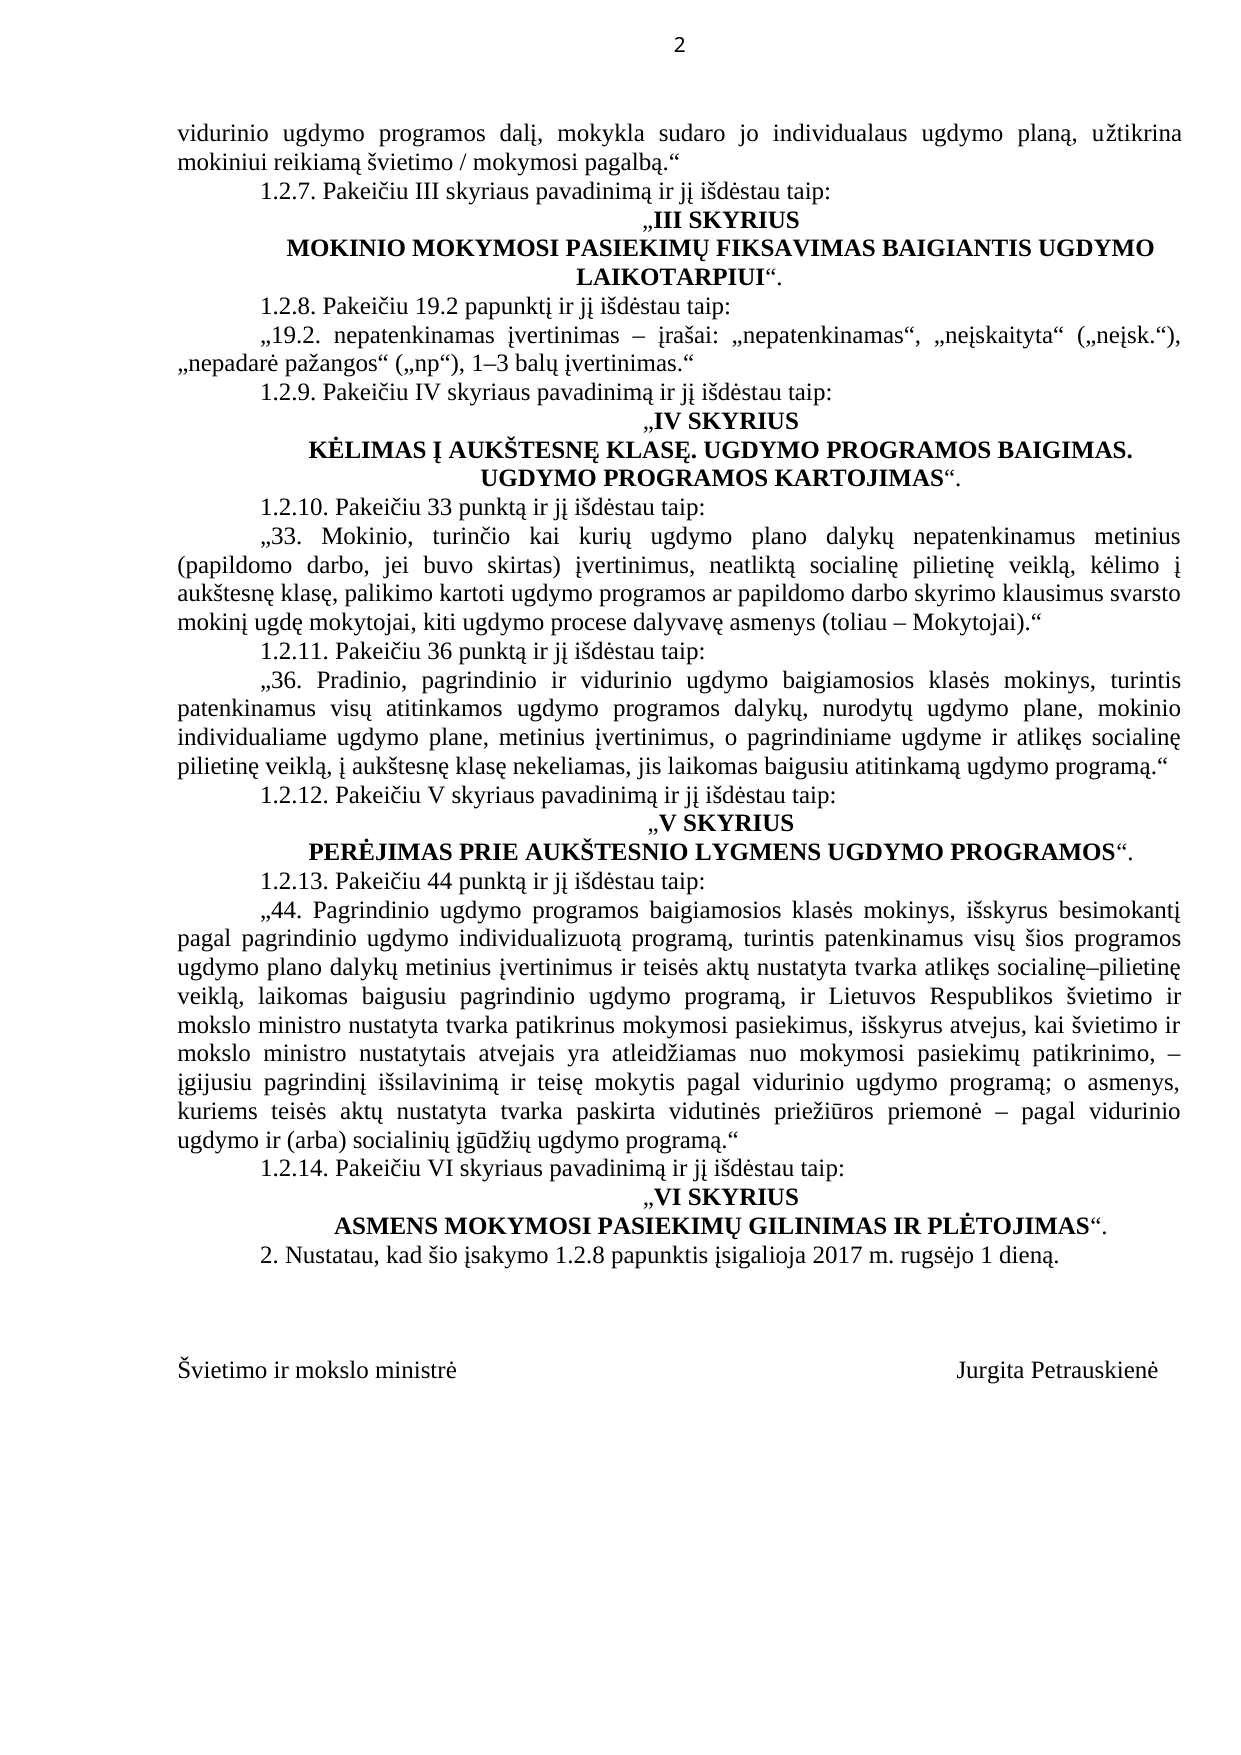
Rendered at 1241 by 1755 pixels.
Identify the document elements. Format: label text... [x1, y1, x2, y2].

text 1.2.7. Pakeičiu III skyriaus pavadinimą ir jį išdėstau taip: [177, 176, 1182, 205]
text 1.2.12. Pakeičiu V skyriaus pavadinimą ir jį išdėstau taip: [177, 780, 1182, 808]
text vidurinio ugdymo programos dalį, mokykla sudaro jo individualaus ugdymo planą, užtikrina mokiniui reikiamą švietimo / mokymosi pagalbą.“ [177, 118, 1182, 176]
text PERĖJIMAS PRIE AUKŠTESNIO LYGMENS UGDYMO PROGRAMOS“. [177, 837, 1182, 866]
text 1.2.11. Pakeičiu 36 punktą ir jį išdėstau taip: [177, 636, 1182, 665]
text 2. Nustatau, kad šio įsakymo 1.2.8 papunktis įsigalioja 2017 m. rugsėjo 1 dieną. [177, 1240, 1182, 1268]
text „IV SKYRIUS [177, 406, 1182, 435]
text „III SKYRIUS [177, 205, 1182, 233]
text „19.2. nepatenkinamas įvertinimas – įrašai: „nepatenkinamas“, „neįskaityta“ („neįsk.“), „nepadarė pažangos“ („np“), 1–3 balų įvertinimas.“ [177, 320, 1182, 377]
text „36. Pradinio, pagrindinio ir vidurinio ugdymo baigiamosios klasės mokinys, turintis patenkinamus visų atitinkamos ugdymo programos dalykų, nurodytų ugdymo plane, mokinio individualiame ugdymo plane, metinius įvertinimus, o pagrindiniame ugdyme ir atlikęs socialinę pilietinę veiklą, į aukštesnę klasę nekeliamas, jis laikomas baigusiu atitinkamą ugdymo programą.“ [177, 665, 1182, 780]
text UGDYMO PROGRAMOS KARTOJIMAS“. [177, 463, 1182, 492]
text „33. Mokinio, turinčio kai kurių ugdymo plano dalykų nepatenkinamus metinius (papildomo darbo, jei buvo skirtas) įvertinimus, neatliktą socialinę pilietinę veiklą, kėlimo į aukštesnę klasę, palikimo kartoti ugdymo programos ar papildomo darbo skyrimo klausimus svarsto mokinį ugdę mokytojai, kiti ugdymo procese dalyvavę asmenys (toliau – Mokytojai).“ [177, 521, 1182, 636]
text „V SKYRIUS [177, 808, 1182, 837]
text MOKINIO MOKYMOSI PASIEKIMŲ FIKSAVIMAS BAIGIANTIS UGDYMO LAIKOTARPIUI“. [177, 233, 1182, 291]
text „VI SKYRIUS [177, 1182, 1182, 1211]
text 1.2.10. Pakeičiu 33 punktą ir jį išdėstau taip: [177, 492, 1182, 521]
text ASMENS MOKYMOSI PASIEKIMŲ GILINIMAS IR PLĖTOJIMAS“. [177, 1211, 1182, 1240]
text 1.2.14. Pakeičiu VI skyriaus pavadinimą ir jį išdėstau taip: [177, 1153, 1182, 1182]
text 1.2.9. Pakeičiu IV skyriaus pavadinimą ir jį išdėstau taip: [177, 377, 1182, 406]
text „44. Pagrindinio ugdymo programos baigiamosios klasės mokinys, išskyrus besimokantį pagal pagrindinio ugdymo individualizuotą programą, turintis patenkinamus visų šios programos ugdymo plano dalykų metinius įvertinimus ir teisės aktų nustatyta tvarka atlikęs socialinę–pilietinę veiklą, laikomas baigusiu pagrindinio ugdymo programą, ir Lietuvos Respublikos švietimo ir mokslo ministro nustatyta tvarka patikrinus mokymosi pasiekimus, išskyrus atvejus, kai švietimo ir mokslo ministro nustatytais atvejais yra atleidžiamas nuo mokymosi pasiekimų patikrinimo, – įgijusiu pagrindinį išsilavinimą ir teisę mokytis pagal vidurinio ugdymo programą; o asmenys, kuriems teisės aktų nustatyta tvarka paskirta vidutinės priežiūros priemonė – pagal vidurinio ugdymo ir (arba) socialinių įgūdžių ugdymo programą.“ [177, 895, 1182, 1153]
text KĖLIMAS Į AUKŠTESNĘ KLASĘ. UGDYMO PROGRAMOS BAIGIMAS. [177, 435, 1182, 463]
text Švietimo ir mokslo ministrė Jurgita Petrauskienė [177, 1355, 1182, 1383]
text 1.2.8. Pakeičiu 19.2 papunktį ir jį išdėstau taip: [177, 291, 1182, 320]
text 1.2.13. Pakeičiu 44 punktą ir jį išdėstau taip: [177, 866, 1182, 895]
